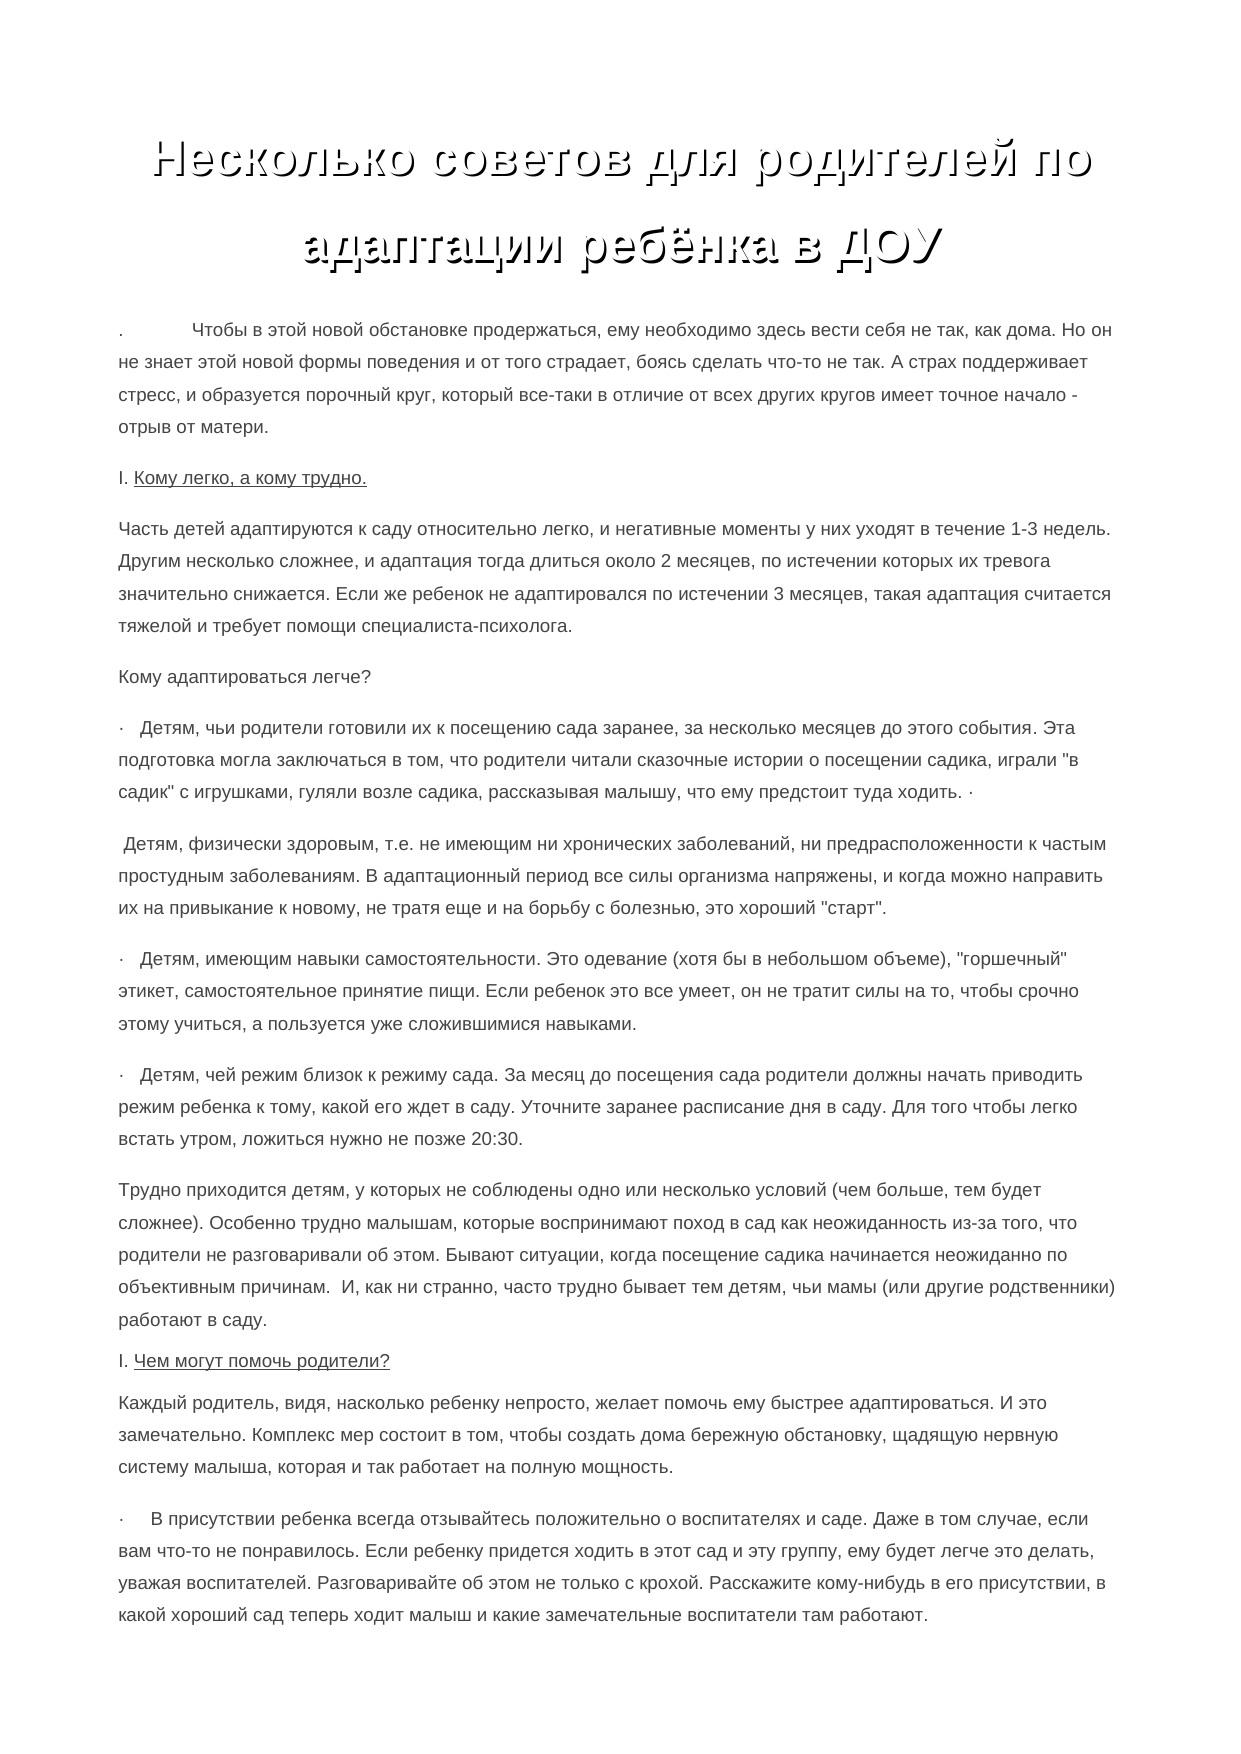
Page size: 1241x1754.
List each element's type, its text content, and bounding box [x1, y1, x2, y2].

text Часть детей адаптируются к саду относительно легко, и негативные моменты у них уходят в течение 1-3 недель. Другим несколько сложнее, и адаптация тогда длиться около 2 месяцев, по истечении которых их тревога значительно снижается. Если же ребенок не адаптировался по истечении 3 месяцев, такая адаптация считается тяжелой и требует помощи специалиста-психолога. [118, 518, 1122, 636]
text Детям, физически здоровым, т.е. не имеющим ни хронических заболеваний, ни предрасположенности к частым простудным заболеваниям. В адаптационный период все силы организма напряжены, и когда можно направить их на привыкание к новому, не тратя еще и на борьбу с болезнью, это хороший "старт". [118, 832, 1122, 918]
text · В присутствии ребенка всегда отзывайтесь положительно о воспитателях и саде. Даже в том случае, если вам что-то не понравилось. Если ребенку придется ходить в этот сад и эту группу, ему будет легче это делать, уважая воспитателей. Разговаривайте об этом не только с крохой. Расскажите кому-нибудь в его присутствии, в какой хороший сад теперь ходит малыш и какие замечательные воспитатели там работают. [118, 1507, 1122, 1626]
text · Детям, чей режим близок к режиму сада. За месяц до посещения сада родители должны начать приводить режим ребенка к тому, какой его ждет в саду. Уточните заранее расписание дня в саду. Для того чтобы легко встать утром, ложиться нужно не позже 20:30. [118, 1063, 1122, 1150]
text Несколько советов для родителей по адаптации ребёнка в ДОУ [118, 127, 1122, 271]
text . Чтобы в этой новой обстановке продержаться, ему необходимо здесь вести себя не так, как дома. Но он не знает этой новой формы поведения и от того страдает, боясь сделать что-то не так. А страх поддерживает стресс, и образуется порочный круг, который все-таки в отличие от всех других кругов имеет точное начало - отрыв от матери. [118, 319, 1122, 437]
text I. Кому легко, а кому трудно. [118, 467, 1122, 488]
text Каждый родитель, видя, насколько ребенку непросто, желает помочь ему быстрее адаптироваться. И это замечательно. Комплекс мер состоит в том, чтобы создать дома бережную обстановку, щадящую нервную систему малыша, которая и так работает на полную мощность. [118, 1392, 1122, 1478]
text I. Чем могут помочь родители? [118, 1350, 1122, 1372]
text Трудно приходится детям, у которых не соблюдены одно или несколько условий (чем больше, тем будет сложнее). Особенно трудно малышам, которые воспринимают поход в сад как неожиданность из-за того, что родители не разговаривали об этом. Бывают ситуации, когда посещение садика начинается неожиданно по объективным причинам. И, как ни странно, часто трудно бывает тем детям, чьи мамы (или другие родственники) работают в саду. [118, 1179, 1122, 1330]
text Кому адаптироваться легче? [118, 666, 1122, 687]
text · Детям, имеющим навыки самостоятельности. Это одевание (хотя бы в небольшом объеме), "горшечный" этикет, самостоятельное принятие пищи. Если ребенок это все умеет, он не тратит силы на то, чтобы срочно этому учиться, а пользуется уже сложившимися навыками. [118, 948, 1122, 1034]
text · Детям, чьи родители готовили их к посещению сада заранее, за несколько месяцев до этого события. Эта подготовка могла заключаться в том, что родители читали сказочные истории о посещении садика, играли "в садик" с игрушками, гуляли возле садика, рассказывая малышу, что ему предстоит туда ходить. · [118, 717, 1122, 803]
